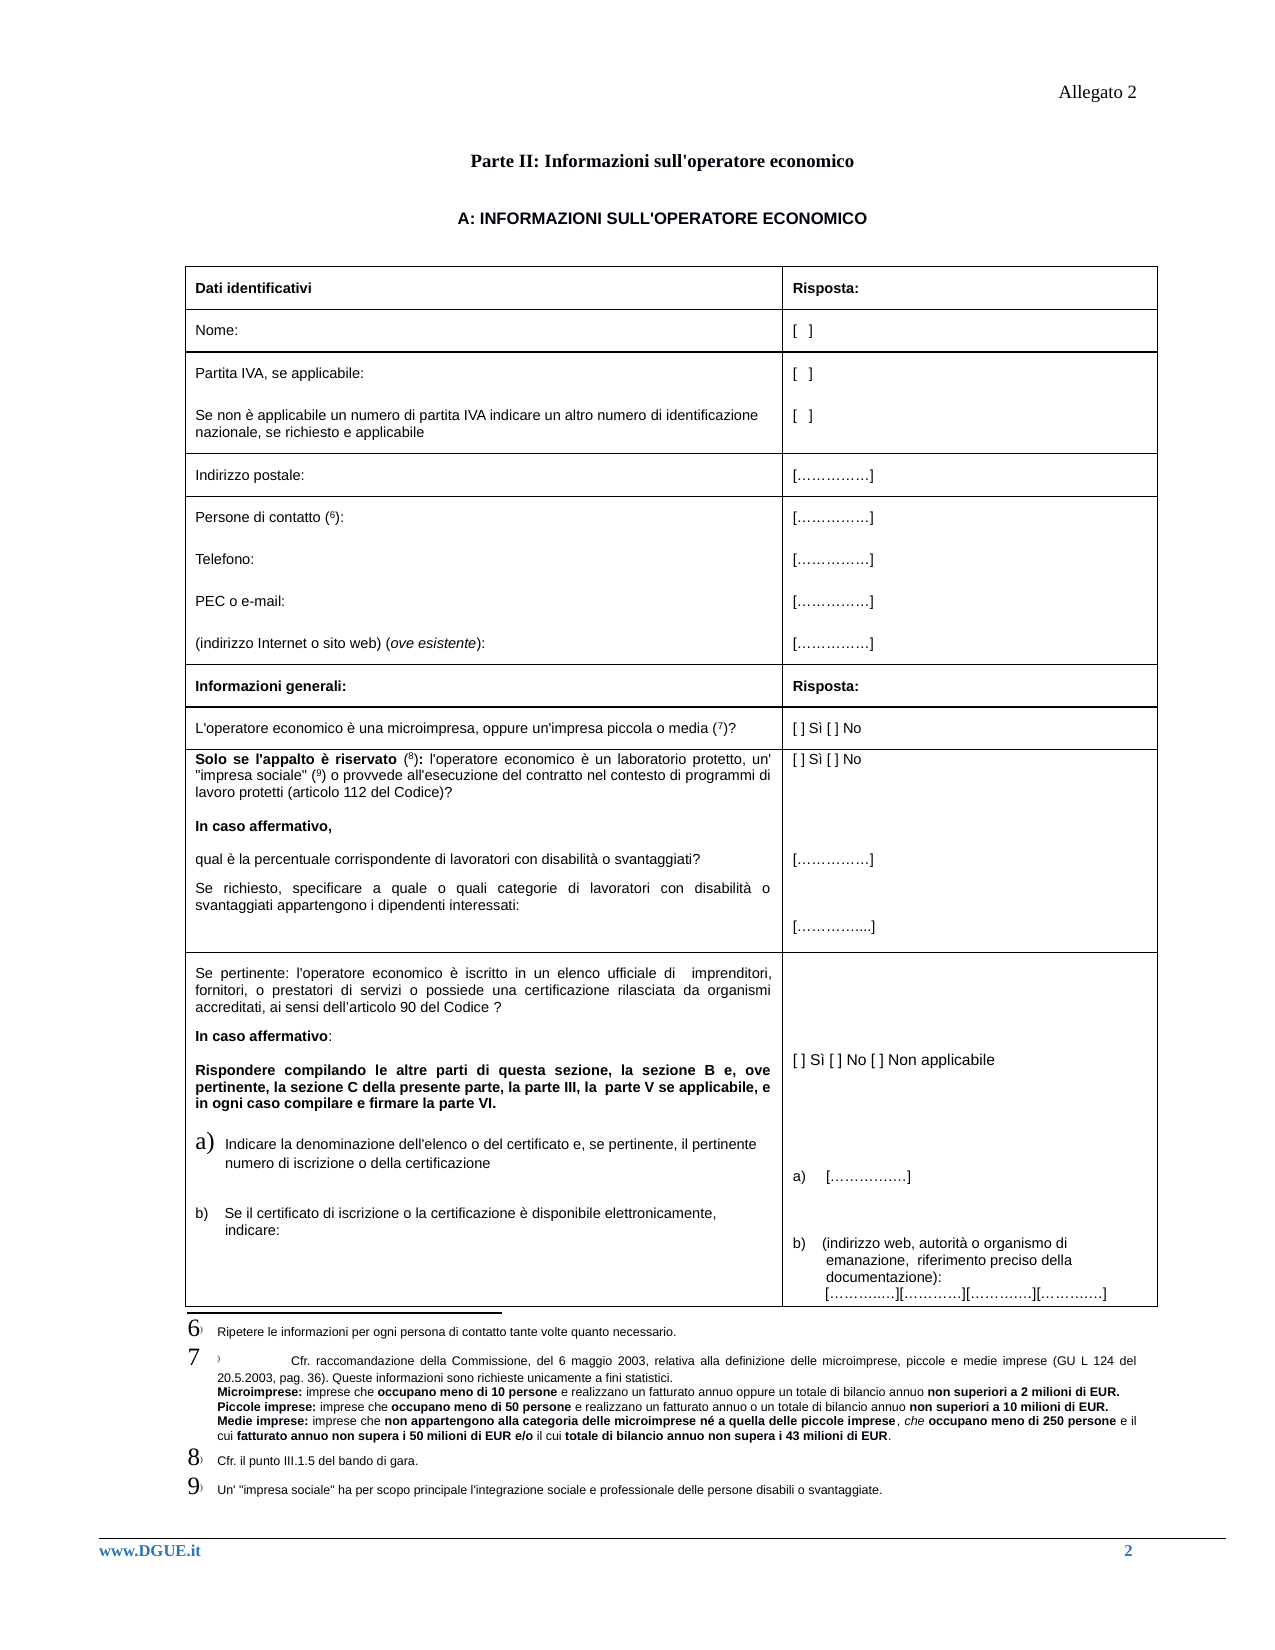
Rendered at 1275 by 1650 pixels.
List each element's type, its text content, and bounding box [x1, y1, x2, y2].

table_cell [……………] [……………] [……………] [……………] [783, 497, 1157, 664]
title A: Informazioni sull'operatore economico [187, 209, 1137, 228]
table_cell Nome: [186, 310, 782, 351]
table_cell [ ] Sì [ ] No [ ] Non applicabile [………….…] b) (indirizzo web, autorità o organismo di emanazione, riferimento preciso della documentazione): [………..…][…………][……….…][……….…] [783, 953, 1157, 1306]
table_cell Risposta: [783, 665, 1157, 706]
table_cell Partita IVA, se applicabile: Se non è applicabile un numero di partita IVA indicare un altro numero di identificazione nazionale, se richiesto e applicabile [186, 353, 782, 453]
table_cell [……………] [783, 454, 1157, 496]
table_cell [ ] Sì [ ] No [……………] […………....] [783, 750, 1157, 952]
table_cell Solo se l'appalto è riservato (): l'operatore economico è un laboratorio protetto, un' "impresa sociale" () o provvede all'esecuzione del contratto nel contesto di programmi di lavoro protetti (articolo 112 del Codice)? In caso affermativo, qual è la percentuale corrispondente di lavoratori con disabilità o svantaggiati? Se richiesto, specificare a quale o quali categorie di lavoratori con disabilità o svantaggiati appartengono i dipendenti interessati: [186, 750, 782, 952]
table_cell Persone di contatto (): Telefono: PEC o e-mail: (indirizzo Internet o sito web) (ove esistente): [186, 497, 782, 664]
table_cell [ ] [ ] [783, 353, 1157, 453]
table_header Dati identificativi [186, 267, 782, 308]
table_cell [ ] Sì [ ] No [783, 708, 1157, 749]
table_cell L'operatore economico è una microimpresa, oppure un'impresa piccola o media ()? [186, 708, 782, 749]
table_cell [ ] [783, 310, 1157, 351]
table_cell Informazioni generali: [186, 665, 782, 706]
table_cell Se pertinente: l'operatore economico è iscritto in un elenco ufficiale di imprenditori, fornitori, o prestatori di servizi o possiede una certificazione rilasciata da organismi accreditati, ai sensi dell’articolo 90 del Codice ? In caso affermativo: Rispondere compilando le altre parti di questa sezione, la sezione B e, ove pertinente, la sezione C della presente parte, la parte III, la parte V se applicabile, e in ogni caso compilare e firmare la parte VI. Indicare la denominazione dell'elenco o del certificato e, se pertinente, il pertinente numero di iscrizione o della certificazione b) Se il certificato di iscrizione o la certificazione è disponibile elettronicamente, indicare: c) Indicare i riferimenti in base ai quali è stata ottenuta l'iscrizione o la certificazione e, se pertinente, la classificazione ricevuta nell'elenco ufficiale (): d) L'iscrizione o la certificazione comprende tutti i criteri di selezione richiesti? In caso di risposta negativa alla lettera d): Inserire inoltre tutte le informazioni mancanti nella parte IV, sezione A, B, C, o D secondo il caso SOLO se richiesto dal pertinente avviso o bando o dai documenti di gara: e) L'operatore economico potrà fornire un certificato per quanto riguarda il pagamento dei contributi previdenziali e delle imposte, o fornire informazioni che permettano all'amministrazione aggiudicatrice o all'ente aggiudicatore di ottenere direttamente tale documento accedendo a una banca dati nazionale che sia disponibile gratuitamente in un qualunque Stato membro? Se la documentazione pertinente è disponibile elettronicamente, indicare: [186, 953, 782, 1306]
title Parte II: Informazioni sull'operatore economico [187, 150, 1137, 172]
table_header Risposta: [783, 267, 1157, 308]
table_cell Indirizzo postale: [186, 454, 782, 496]
